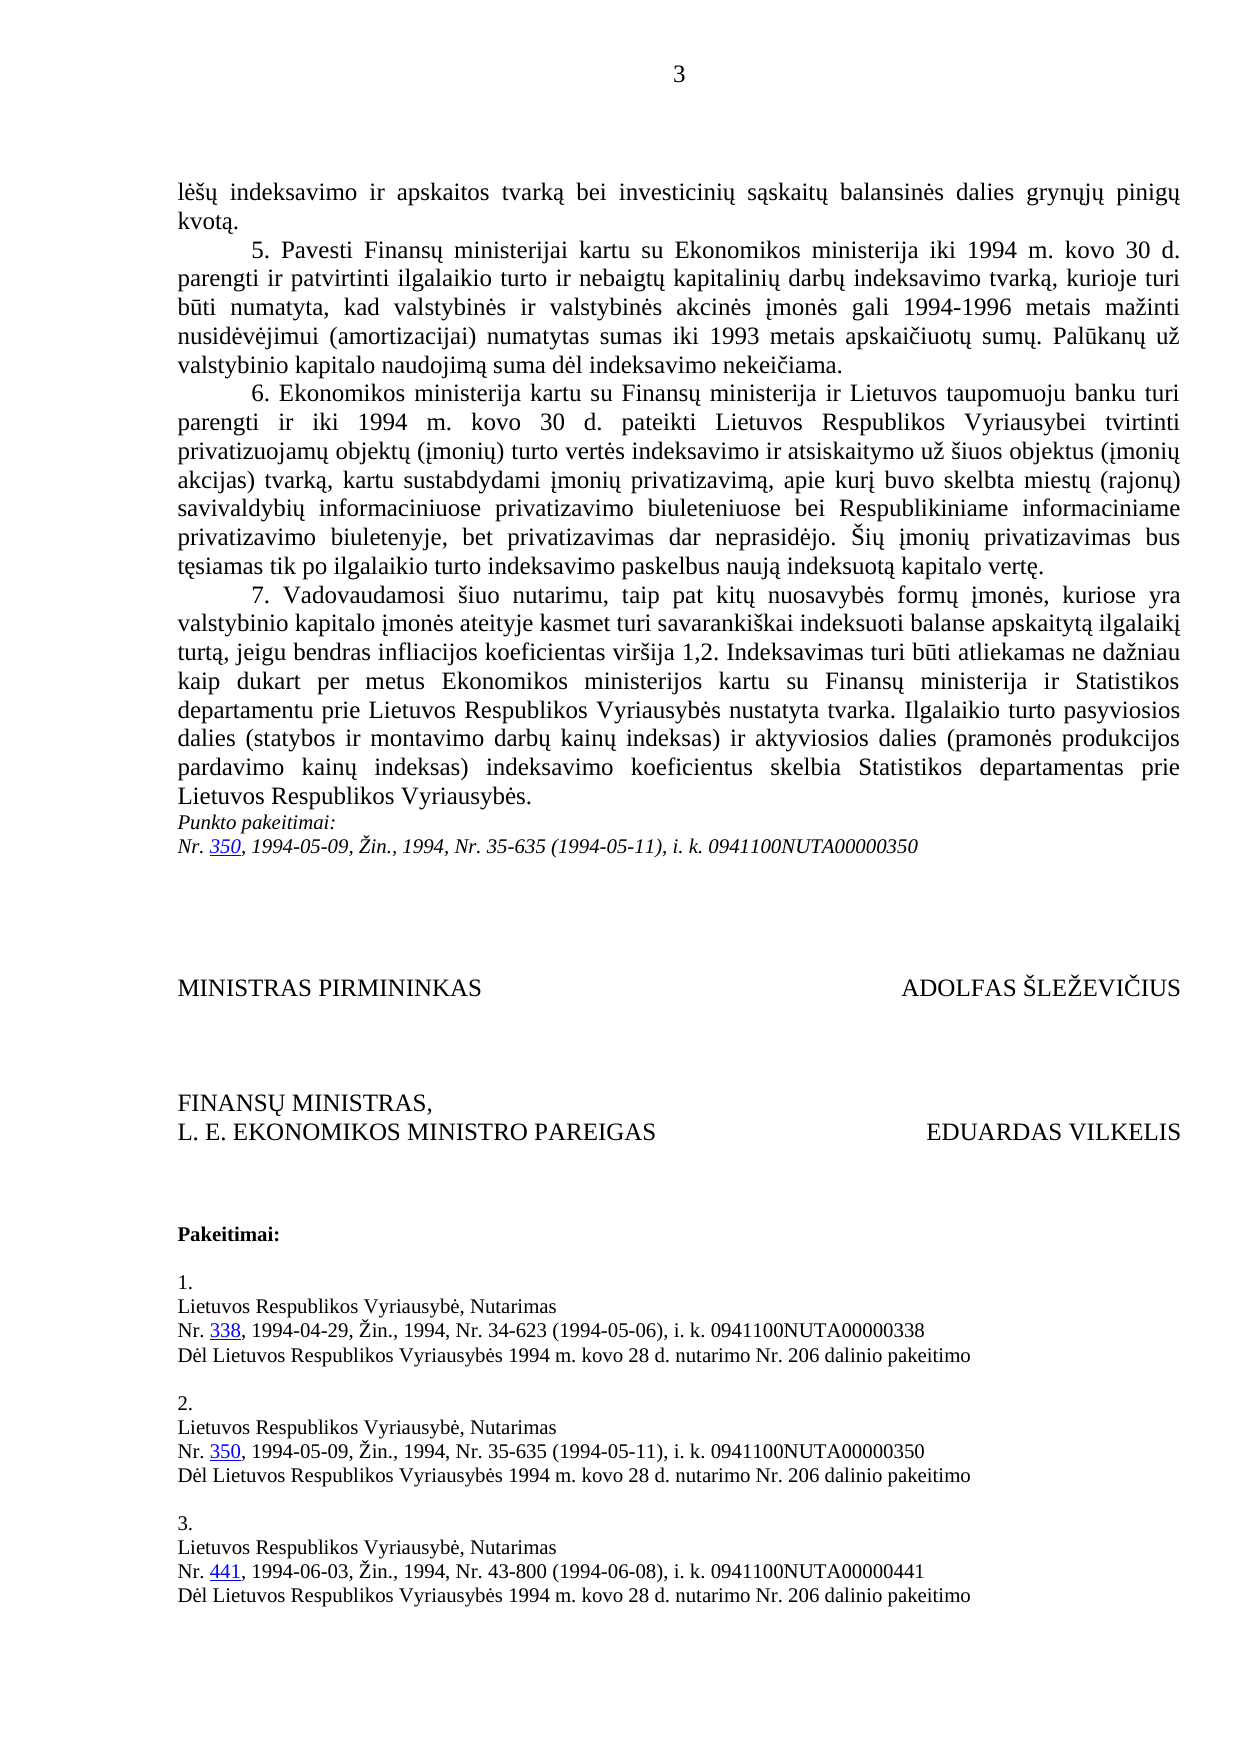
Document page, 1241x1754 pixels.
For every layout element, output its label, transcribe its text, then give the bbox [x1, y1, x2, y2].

text Dėl Lietuvos Respublikos Vyriausybės 1994 m. kovo 28 d. nutarimo Nr. 206 dalinio pakeitimo [177, 1463, 1181, 1487]
text 6. Ekonomikos ministerija kartu su Finansų ministerija ir Lietuvos taupomuoju banku turi parengti ir iki 1994 m. kovo 30 d. pateikti Lietuvos Respublikos Vyriausybei tvirtinti privatizuojamų objektų (įmonių) turto vertės indeksavimo ir atsiskaitymo už šiuos objektus (įmonių akcijas) tvarką, kartu sustabdydami įmonių privatizavimą, apie kurį buvo skelbta miestų (rajonų) savivaldybių informaciniuose privatizavimo biuleteniuose bei Respublikiniame informaciniame privatizavimo biuletenyje, bet privatizavimas dar neprasidėjo. Šių įmonių privatizavimas bus tęsiamas tik po ilgalaikio turto indeksavimo paskelbus naują indeksuotą kapitalo vertę. [177, 378, 1181, 580]
text Pakeitimai: [177, 1222, 1181, 1246]
text Lietuvos Respublikos Vyriausybė, Nutarimas [177, 1294, 1181, 1318]
text 2. [177, 1391, 1181, 1415]
text Dėl Lietuvos Respublikos Vyriausybės 1994 m. kovo 28 d. nutarimo Nr. 206 dalinio pakeitimo [177, 1583, 1181, 1607]
text Lietuvos Respublikos Vyriausybė, Nutarimas [177, 1415, 1181, 1439]
text Dėl Lietuvos Respublikos Vyriausybės 1994 m. kovo 28 d. nutarimo Nr. 206 dalinio pakeitimo [177, 1342, 1181, 1367]
text FINANSŲ MINISTRAS, [177, 1088, 1181, 1117]
text 1. [177, 1270, 1181, 1294]
text 3. [177, 1511, 1181, 1535]
text Nr. 350, 1994-05-09, Žin., 1994, Nr. 35-635 (1994-05-11), i. k. 0941100NUTA00000350 [177, 834, 1181, 858]
text 5. Pavesti Finansų ministerijai kartu su Ekonomikos ministerija iki 1994 m. kovo 30 d. parengti ir patvirtinti ilgalaikio turto ir nebaigtų kapitalinių darbų indeksavimo tvarką, kurioje turi būti numatyta, kad valstybinės ir valstybinės akcinės įmonės gali 1994-1996 metais mažinti nusidėvėjimui (amortizacijai) numatytas sumas iki 1993 metais apskaičiuotų sumų. Palūkanų už valstybinio kapitalo naudojimą suma dėl indeksavimo nekeičiama. [177, 235, 1181, 378]
text Lietuvos Respublikos Vyriausybė, Nutarimas [177, 1535, 1181, 1559]
text MINISTRAS PIRMININKAS ADOLFAS ŠLEŽEVIČIUS [177, 973, 1181, 1002]
text Punkto pakeitimai: [177, 810, 1181, 834]
text Nr. 350, 1994-05-09, Žin., 1994, Nr. 35-635 (1994-05-11), i. k. 0941100NUTA00000350 [177, 1439, 1181, 1463]
text lėšų indeksavimo ir apskaitos tvarką bei investicinių sąskaitų balansinės dalies grynųjų pinigų kvotą. [177, 177, 1181, 235]
text Nr. 441, 1994-06-03, Žin., 1994, Nr. 43-800 (1994-06-08), i. k. 0941100NUTA00000441 [177, 1559, 1181, 1583]
text Nr. 338, 1994-04-29, Žin., 1994, Nr. 34-623 (1994-05-06), i. k. 0941100NUTA00000338 [177, 1318, 1181, 1342]
text 7. Vadovaudamosi šiuo nutarimu, taip pat kitų nuosavybės formų įmonės, kuriose yra valstybinio kapitalo įmonės ateityje kasmet turi savarankiškai indeksuoti balanse apskaitytą ilgalaikį turtą, jeigu bendras infliacijos koeficientas viršija 1,2. Indeksavimas turi būti atliekamas ne dažniau kaip dukart per metus Ekonomikos ministerijos kartu su Finansų ministerija ir Statistikos departamentu prie Lietuvos Respublikos Vyriausybės nustatyta tvarka. Ilgalaikio turto pasyviosios dalies (statybos ir montavimo darbų kainų indeksas) ir aktyviosios dalies (pramonės produkcijos pardavimo kainų indeksas) indeksavimo koeficientus skelbia Statistikos departamentas prie Lietuvos Respublikos Vyriausybės. [177, 580, 1181, 810]
text L. E. EKONOMIKOS MINISTRO PAREIGAS EDUARDAS VILKELIS [177, 1117, 1181, 1145]
